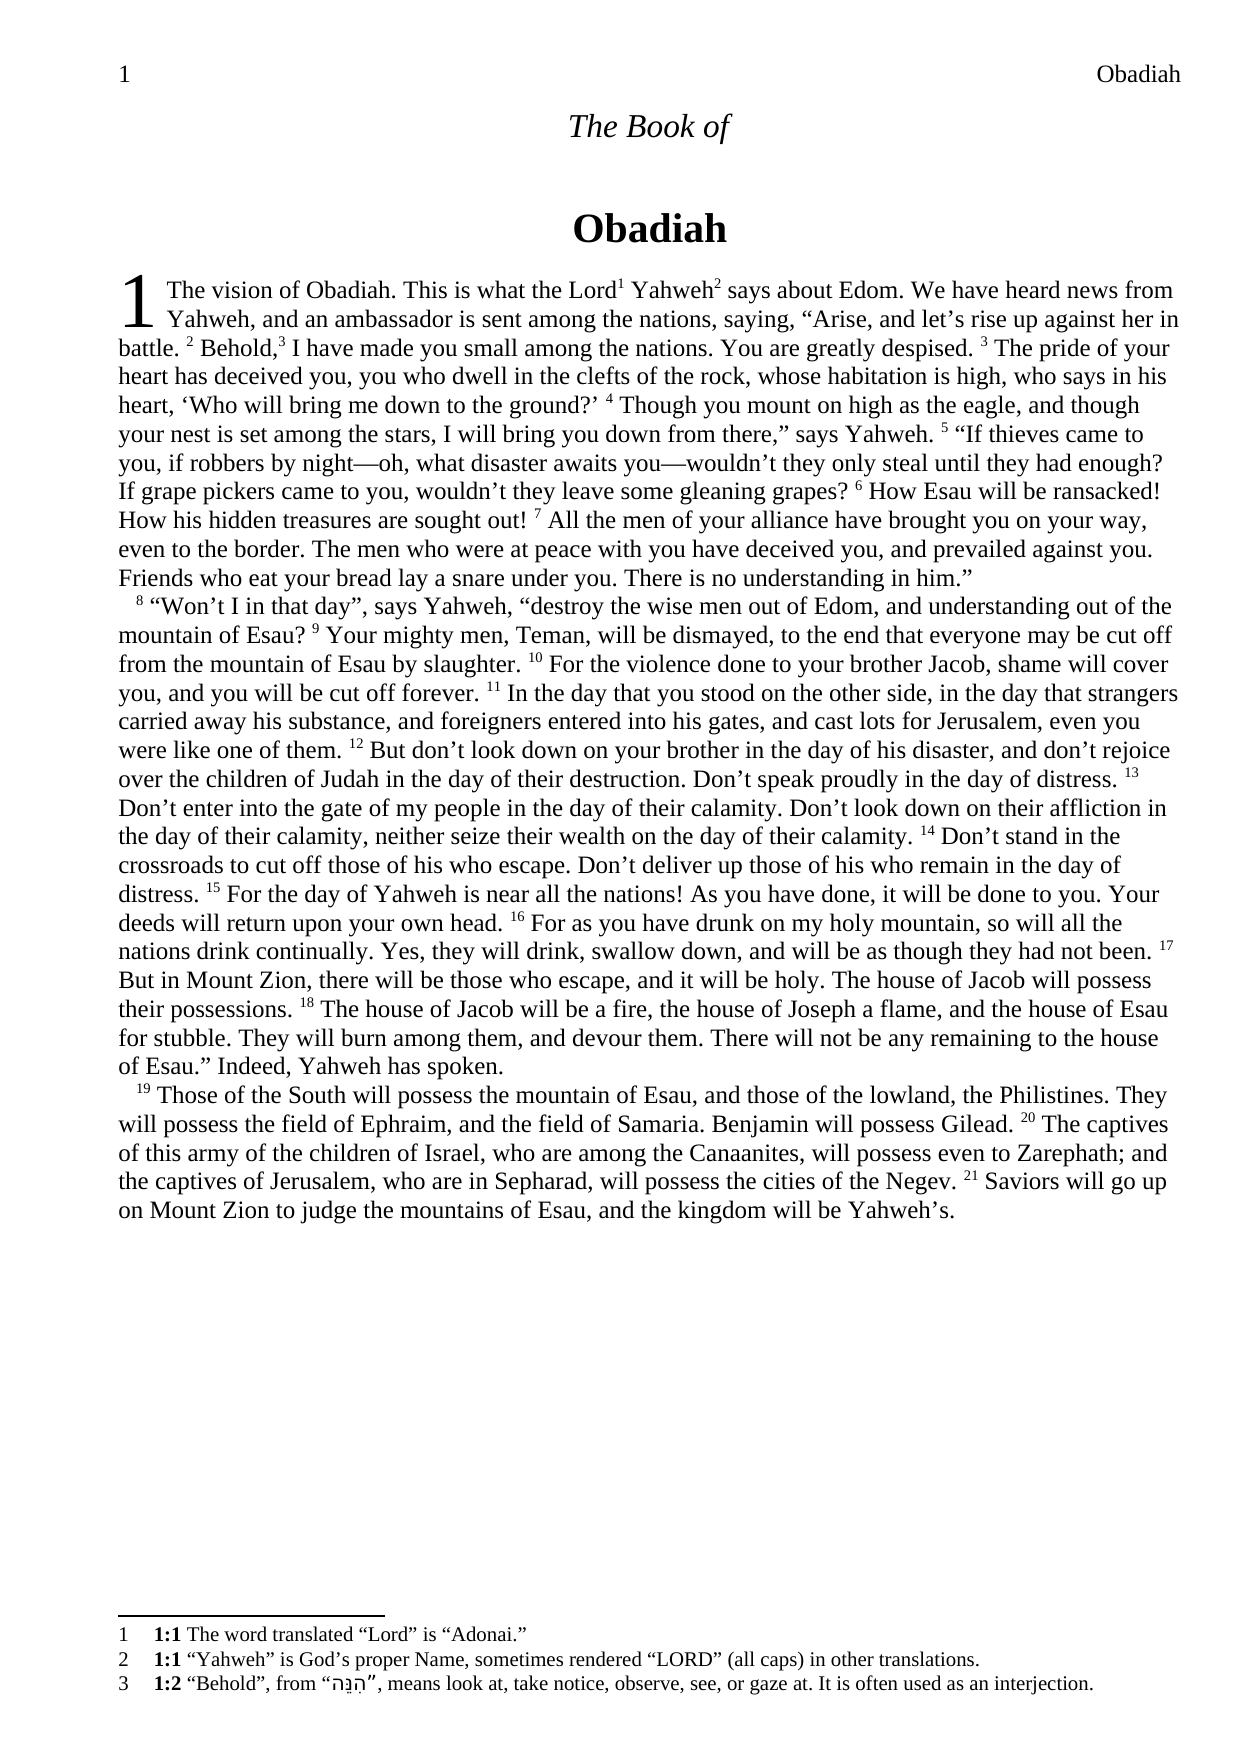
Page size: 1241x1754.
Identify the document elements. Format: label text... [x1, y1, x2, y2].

text 1:1 “Yahweh” is God’s proper Name, sometimes rendered “LORD” (all caps) in other translations. [118, 1646, 1181, 1671]
text The Book of [118, 106, 1181, 144]
text 1The vision of Obadiah. This is what the Lord Yahweh says about Edom. We have heard news from Yahweh, and an ambassador is sent among the nations, saying, “Arise, and let’s rise up against her in battle. 2 Behold, I have made you small among the nations. You are greatly despised. 3 The pride of your heart has deceived you, you who dwell in the clefts of the rock, whose habitation is high, who says in his heart, ‘Who will bring me down to the ground?’ 4 Though you mount on high as the eagle, and though your nest is set among the stars, I will bring you down from there,” says Yahweh. 5 “If thieves came to you, if robbers by night—oh, what disaster awaits you—wouldn’t they only steal until they had enough? If grape pickers came to you, wouldn’t they leave some gleaning grapes? 6 How Esau will be ransacked! How his hidden treasures are sought out! 7 All the men of your alliance have brought you on your way, even to the border. The men who were at peace with you have deceived you, and prevailed against you. Friends who eat your bread lay a snare under you. There is no understanding in him.” [118, 275, 1181, 591]
text 19 Those of the South will possess the mountain of Esau, and those of the lowland, the Philistines. They will possess the field of Ephraim, and the field of Samaria. Benjamin will possess Gilead. 20 The captives of this army of the children of Israel, who are among the Canaanites, will possess even to Zarephath; and the captives of Jerusalem, who are in Sepharad, will possess the cities of the Negev. 21 Saviors will go up on Mount Zion to judge the mountains of Esau, and the kingdom will be Yahweh’s. [118, 1080, 1181, 1224]
text Obadiah [118, 204, 1181, 252]
text 8 “Won’t I in that day”, says Yahweh, “destroy the wise men out of Edom, and understanding out of the mountain of Esau? 9 Your mighty men, Teman, will be dismayed, to the end that everyone may be cut off from the mountain of Esau by slaughter. 10 For the violence done to your brother Jacob, shame will cover you, and you will be cut off forever. 11 In the day that you stood on the other side, in the day that strangers carried away his substance, and foreigners entered into his gates, and cast lots for Jerusalem, even you were like one of them. 12 But don’t look down on your brother in the day of his disaster, and don’t rejoice over the children of Judah in the day of their destruction. Don’t speak proudly in the day of distress. 13 Don’t enter into the gate of my people in the day of their calamity. Don’t look down on their affliction in the day of their calamity, neither seize their wealth on the day of their calamity. 14 Don’t stand in the crossroads to cut off those of his who escape. Don’t deliver up those of his who remain in the day of distress. 15 For the day of Yahweh is near all the nations! As you have done, it will be done to you. Your deeds will return upon your own head. 16 For as you have drunk on my holy mountain, so will all the nations drink continually. Yes, they will drink, swallow down, and will be as though they had not been. 17 But in Mount Zion, there will be those who escape, and it will be holy. The house of Jacob will possess their possessions. 18 The house of Jacob will be a fire, the house of Joseph a flame, and the house of Esau for stubble. They will burn among them, and devour them. There will not be any remaining to the house of Esau.” Indeed, Yahweh has spoken. [118, 591, 1181, 1080]
text 1:2 “Behold”, from “הִנֵּה”, means look at, take notice, observe, see, or gaze at. It is often used as an interjection. [118, 1671, 1181, 1695]
text 1:1 The word translated “Lord” is “Adonai.” [118, 1622, 1181, 1646]
